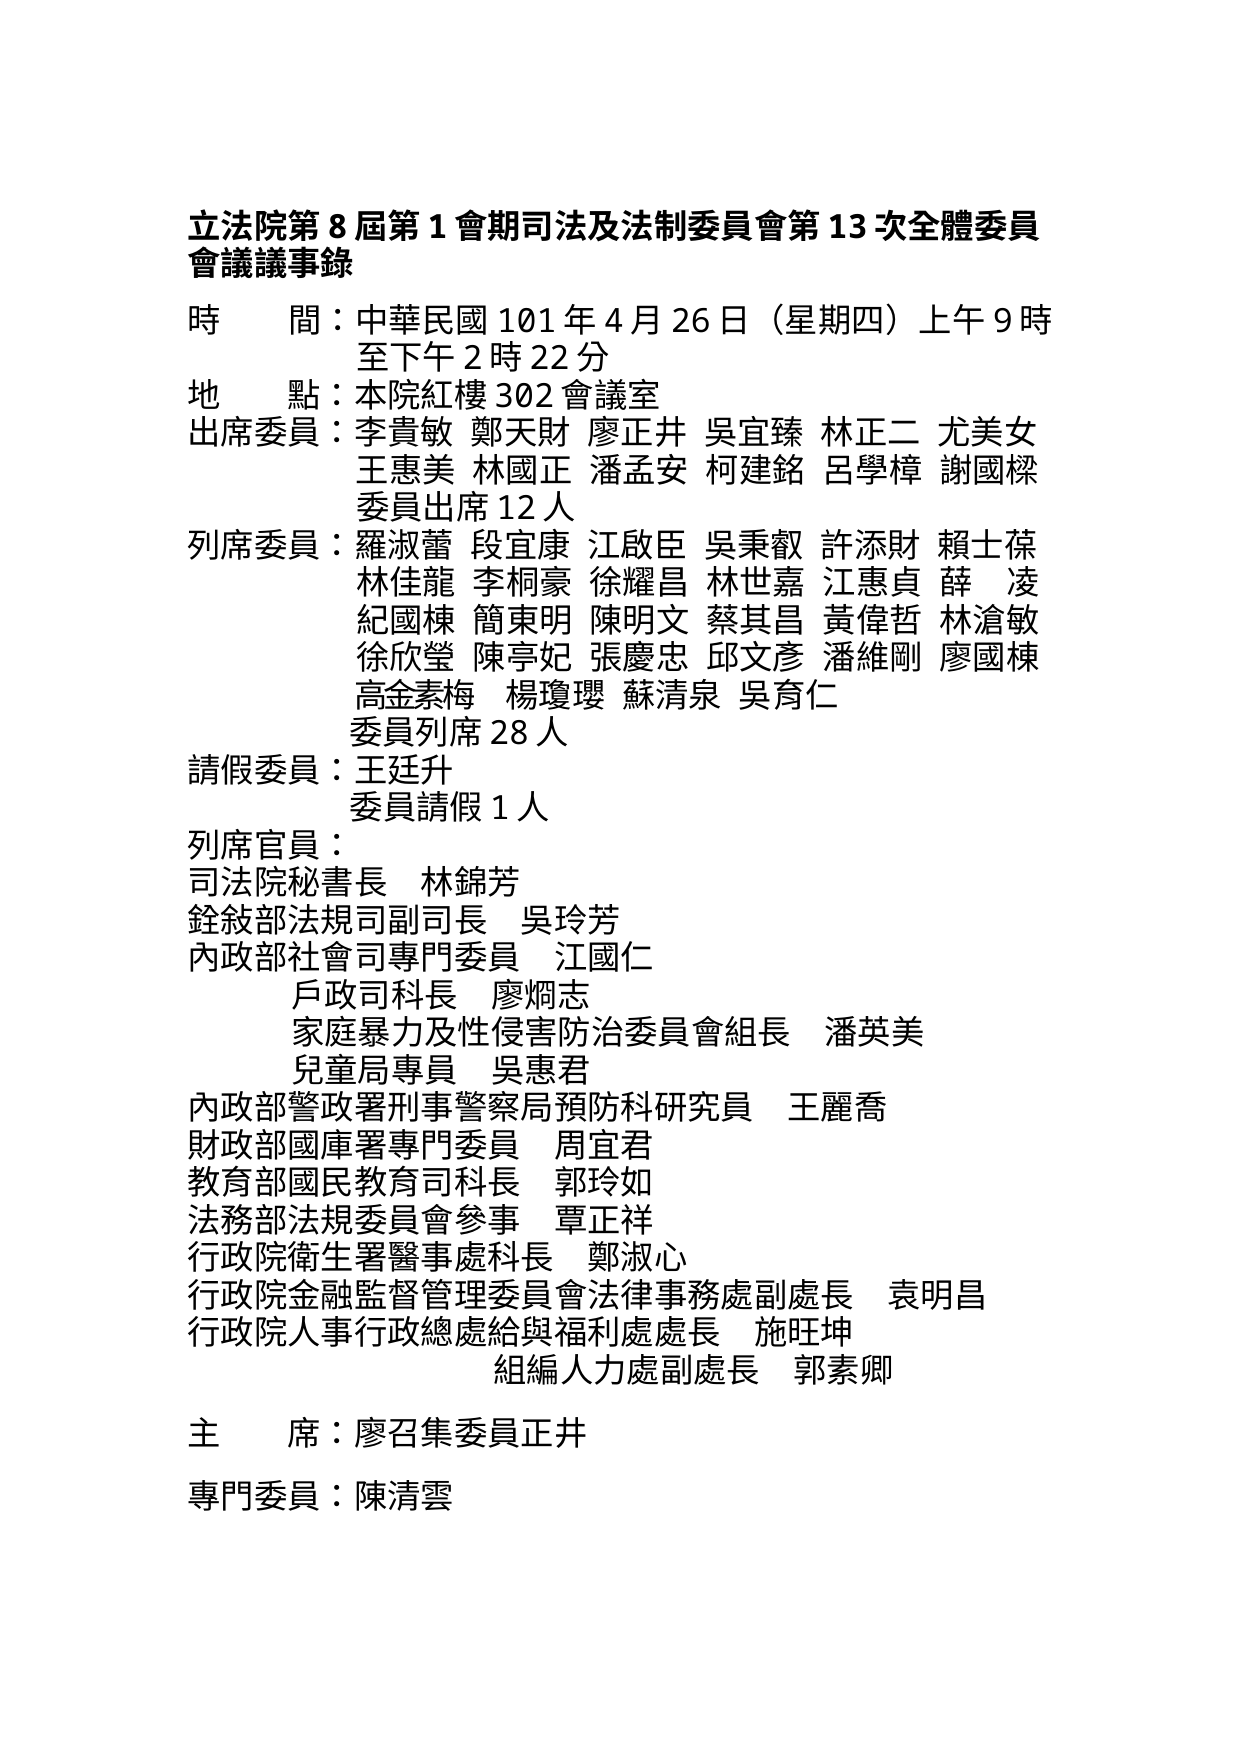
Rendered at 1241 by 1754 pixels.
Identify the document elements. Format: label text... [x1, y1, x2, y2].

text 組編人力處副處長 郭素卿 [345, 1352, 1053, 1389]
text 司法院秘書長 林錦芳 [187, 864, 1053, 902]
text 戶政司科長 廖烱志 [291, 977, 1053, 1014]
text 出席委員：李貴敏 鄭天財 廖正井 吳宜臻 林正二 尤美女 [187, 414, 1053, 452]
text 財政部國庫署專門委員 周宜君 [187, 1127, 1053, 1164]
text 專門委員：陳清雲 [187, 1452, 1053, 1514]
text 教育部國民教育司科長 郭玲如 [187, 1164, 1053, 1202]
text 主 席：廖召集委員正井 [187, 1389, 1053, 1452]
text 委員請假1人 [187, 789, 1053, 827]
text 銓敍部法規司副司長 吳玲芳 [187, 902, 1053, 939]
text 高金素梅 楊瓊瓔 蘇清泉 吳育仁 [349, 677, 1053, 714]
text 行政院人事行政總處給與福利處處長 施旺坤 [187, 1314, 1053, 1352]
text 王惠美 林國正 潘孟安 柯建銘 呂學樟 謝國樑 [349, 452, 1053, 489]
text 委員出席12人 [349, 489, 1053, 527]
text 地 點：本院紅樓302會議室 [187, 377, 1053, 414]
text 林佳龍 李桐豪 徐耀昌 林世嘉 江惠貞 薛 凌 [349, 564, 1053, 602]
text 內政部社會司專門委員 江國仁 [187, 939, 1053, 977]
text 行政院衛生署醫事處科長 鄭淑心 [187, 1239, 1053, 1277]
text 請假委員：王廷升 [187, 752, 1053, 789]
text 紀國棟 簡東明 陳明文 蔡其昌 黃偉哲 林滄敏 [349, 602, 1053, 639]
text 立法院第8屆第1會期司法及法制委員會第13次全體委員會議議事錄 [187, 208, 1053, 283]
text 時 間：中華民國101年4月26日（星期四）上午9時至下午2時22分 [187, 302, 1053, 377]
text 列席委員：羅淑蕾 段宜康 江啟臣 吳秉叡 許添財 賴士葆 [187, 527, 1053, 564]
text 內政部警政署刑事警察局預防科研究員 王麗喬 [187, 1089, 1053, 1127]
text 徐欣瑩 陳亭妃 張慶忠 邱文彥 潘維剛 廖國棟 [349, 639, 1053, 677]
text 列席官員： [187, 827, 1053, 864]
text 法務部法規委員會參事 覃正祥 [187, 1202, 1053, 1239]
text 委員列席28人 [349, 714, 1053, 752]
text 行政院金融監督管理委員會法律事務處副處長 袁明昌 [187, 1277, 1053, 1314]
text 兒童局專員 吳惠君 [291, 1052, 1053, 1089]
text 家庭暴力及性侵害防治委員會組長 潘英美 [291, 1014, 1053, 1052]
